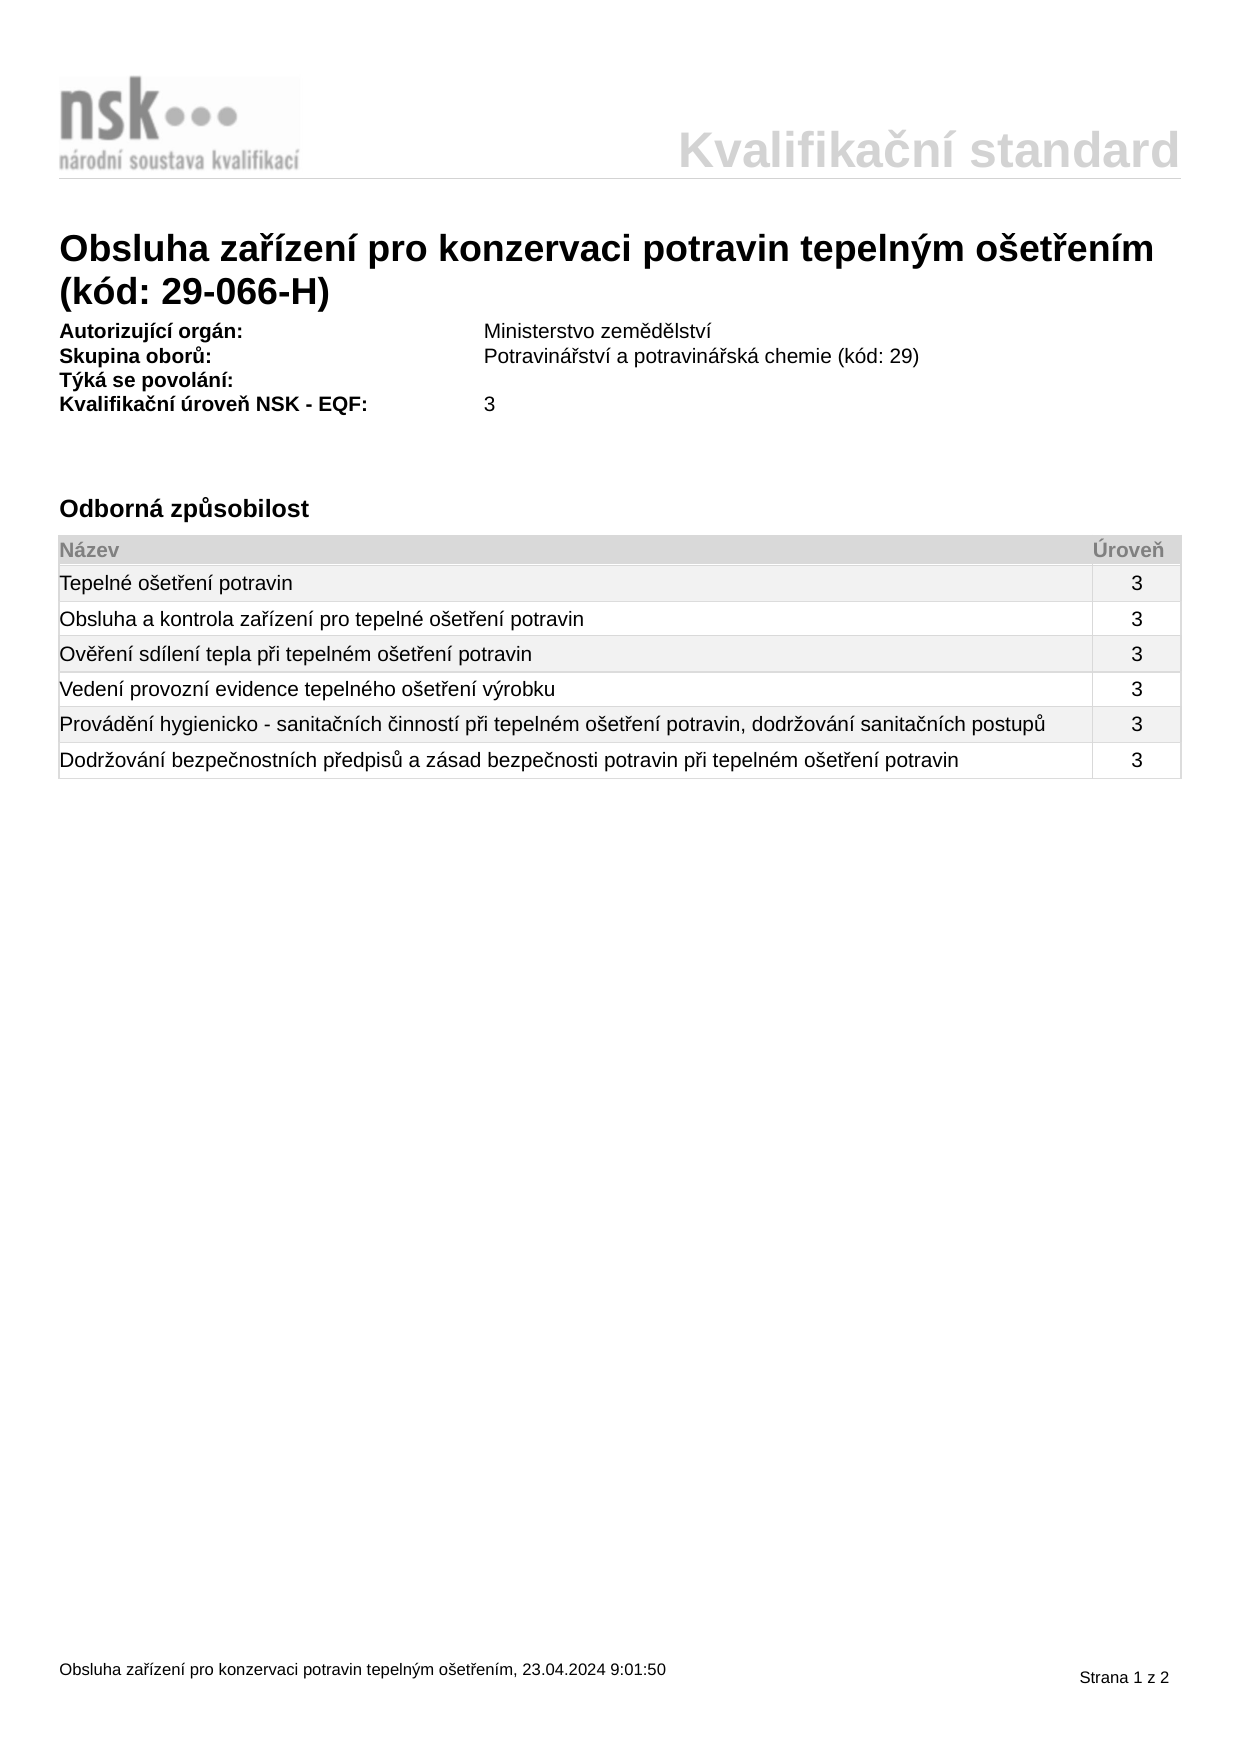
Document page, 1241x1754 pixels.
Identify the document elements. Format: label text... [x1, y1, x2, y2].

table_cell [862, 1369, 1093, 1660]
table_cell Odborná způsobilost [59, 488, 1181, 522]
table_cell Název [60, 536, 1092, 564]
table_cell [626, 418, 862, 488]
table_cell [1169, 1078, 1181, 1369]
table_cell 3 [1093, 602, 1180, 635]
table_cell [862, 779, 1093, 1078]
table_cell Vedení provozní evidence tepelného ošetření výrobku [60, 673, 1092, 706]
table_cell Strana 1 z 2 [862, 1660, 1169, 1696]
table_cell Ověření sdílení tepla při tepelném ošetření potravin [60, 636, 1092, 671]
table_cell [620, 418, 626, 488]
table_cell [1169, 523, 1181, 534]
table_cell [1093, 196, 1169, 224]
table_cell [626, 523, 862, 534]
table_cell 3 [1093, 636, 1180, 671]
table_cell [626, 196, 862, 224]
table_cell Potravinářství a potravinářská chemie (kód: 29) [484, 344, 1181, 368]
table_cell [59, 196, 483, 224]
table_cell Obsluha zařízení pro konzervaci potravin tepelným ošetřením (kód: 29-066-H) [59, 224, 1181, 313]
table_cell [59, 1078, 483, 1369]
table_cell [1169, 368, 1181, 392]
table_cell [1169, 418, 1181, 488]
table_cell [1169, 1369, 1181, 1660]
table_cell [620, 196, 626, 224]
table_cell [484, 196, 620, 224]
table_cell 3 [1093, 566, 1180, 601]
table_cell [862, 368, 1093, 392]
table_cell [862, 523, 1093, 534]
table_cell [862, 196, 1093, 224]
table_cell [484, 172, 620, 178]
table_cell Autorizující orgán: [59, 319, 483, 343]
table_cell [484, 1369, 620, 1660]
table_cell [484, 523, 620, 534]
table_cell [620, 1369, 626, 1660]
table_cell Tepelné ošetření potravin [60, 566, 1092, 601]
table_cell [620, 368, 626, 392]
table_cell [620, 779, 626, 1078]
table_cell [1093, 1078, 1169, 1369]
table_cell [59, 779, 483, 1078]
table_header Kvalifikační standard [626, 59, 1181, 178]
table_cell [1093, 523, 1169, 534]
table_cell [59, 313, 483, 319]
table_cell [626, 368, 862, 392]
table_cell [620, 523, 626, 534]
table_cell [620, 1078, 626, 1369]
table_cell [484, 418, 620, 488]
table_cell [626, 1369, 862, 1660]
table_cell [59, 523, 483, 534]
table_cell Dodržování bezpečnostních předpisů a zásad bezpečnosti potravin při tepelném ošetření potravin [60, 743, 1092, 778]
table_cell [1093, 779, 1169, 1078]
table_cell [1093, 1369, 1169, 1660]
table_cell Ministerstvo zemědělství [484, 319, 1181, 344]
table_cell [484, 1078, 620, 1369]
table_cell [59, 418, 483, 488]
table_cell [59, 179, 1181, 196]
table_cell [626, 313, 862, 319]
table_cell [1093, 368, 1169, 392]
table_cell 3 [484, 392, 1181, 417]
table_cell [484, 368, 620, 392]
table_cell 3 [1093, 743, 1180, 778]
table_cell 3 [1093, 673, 1180, 706]
table_cell [1093, 313, 1169, 319]
table_cell [626, 779, 862, 1078]
table_cell Obsluha a kontrola zařízení pro tepelné ošetření potravin [60, 602, 1092, 635]
table_cell [1169, 196, 1181, 224]
table_cell [484, 779, 620, 1078]
table_header [621, 59, 626, 172]
table_cell Týká se povolání: [59, 368, 483, 392]
table_cell [862, 1078, 1093, 1369]
table_cell Úroveň [1093, 536, 1180, 564]
table_cell Kvalifikační úroveň NSK - EQF: [59, 392, 483, 416]
table_cell Obsluha zařízení pro konzervaci potravin tepelným ošetřením, 23.04.2024 9:01:50 [59, 1660, 862, 1696]
table_cell [862, 418, 1093, 488]
table_cell [1093, 418, 1169, 488]
table_cell [59, 1369, 483, 1660]
table_cell [862, 313, 1093, 319]
table_cell Skupina oborů: [59, 344, 483, 368]
table_cell [626, 1078, 862, 1369]
table_cell [59, 172, 483, 178]
table_cell Provádění hygienicko - sanitačních činností při tepelném ošetření potravin, dodržování sanitačních postupů [60, 707, 1092, 742]
picture [58, 59, 621, 172]
table_cell [1169, 779, 1181, 1078]
table_cell [484, 313, 620, 319]
table_cell 3 [1093, 707, 1180, 742]
table_cell [1169, 1660, 1181, 1696]
table_cell [1169, 313, 1181, 319]
